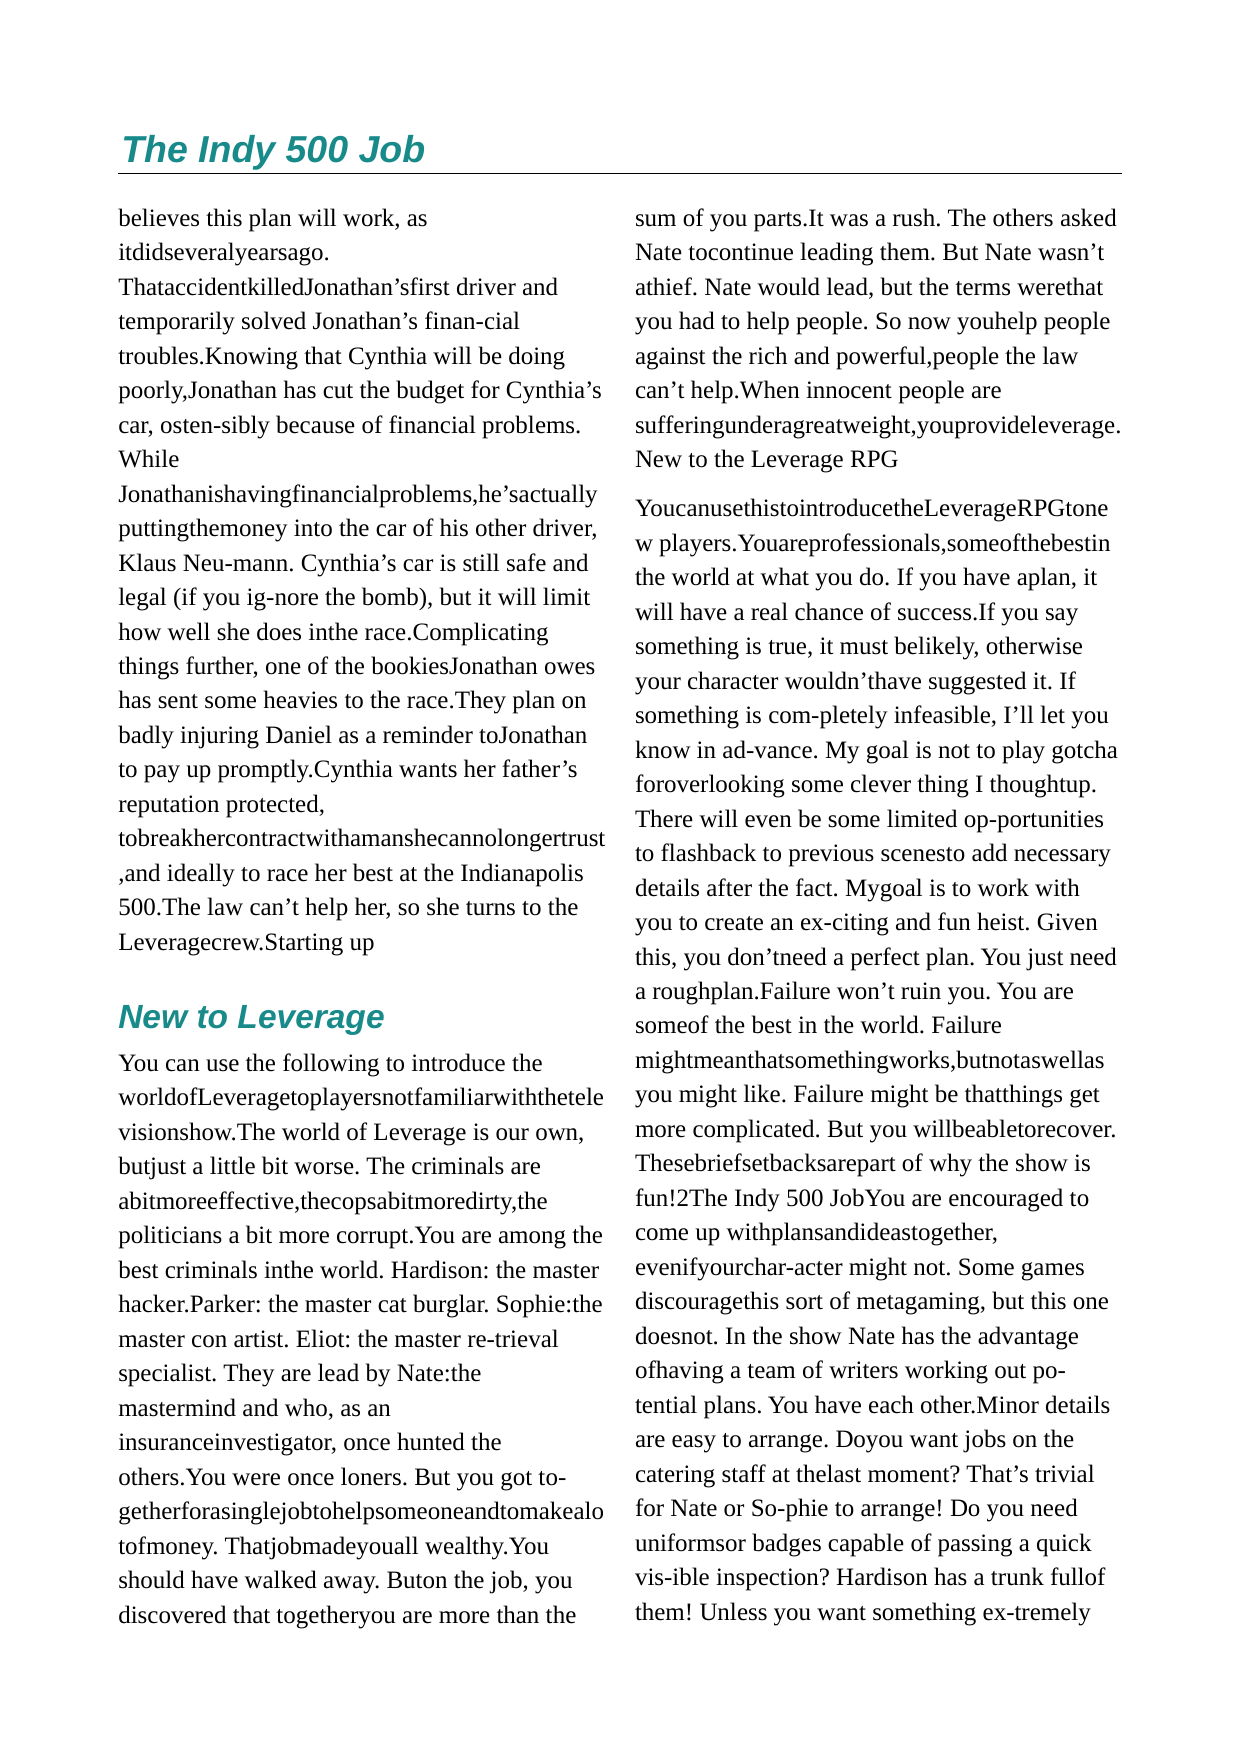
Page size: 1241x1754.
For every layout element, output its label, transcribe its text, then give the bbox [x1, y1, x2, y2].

text YoucanusethistointroducetheLeverageRPGtonew players.Youareprofessionals,someofthebestin the world at what you do. If you have aplan, it will have a real chance of success.If you say something is true, it must belikely, otherwise your character wouldn’thave suggested it. If something is com-pletely infeasible, I’ll let you know in ad-vance. My goal is not to play gotcha foroverlooking some clever thing I thoughtup. There will even be some limited op-portunities to flashback to previous scenesto add necessary details after the fact. Mygoal is to work with you to create an ex-citing and fun heist. Given this, you don’tneed a perfect plan. You just need a roughplan.Failure won’t ruin you. You are someof the best in the world. Failure mightmeanthatsomethingworks,butnotaswellas you might like. Failure might be thatthings get more complicated. But you willbeabletorecover. Thesebriefsetbacksarepart of why the show is fun!2The Indy 500 JobYou are encouraged to come up withplansandideastogether, evenifyourchar-acter might not. Some games discouragethis sort of metagaming, but this one doesnot. In the show Nate has the advantage ofhaving a team of writers working out po-tential plans. You have each other.Minor details are easy to arrange. Doyou want jobs on the catering staff at thelast moment? That’s trivial for Nate or So-phie to arrange! Do you need uniformsor badges capable of passing a quick vis-ible inspection? Hardison has a trunk fullof them! Unless you want something ex-tremely [635, 493, 1122, 1625]
text You can use the following to introduce the worldofLeveragetoplayersnotfamiliarwiththetelevisionshow.The world of Leverage is our own, butjust a little bit worse. The criminals are abitmoreeffective,thecopsabitmoredirty,the politicians a bit more corrupt.You are among the best criminals inthe world. Hardison: the master hacker.Parker: the master cat burglar. Sophie:the master con artist. Eliot: the master re-trieval specialist. They are lead by Nate:the mastermind and who, as an insuranceinvestigator, once hunted the others.You were once loners. But you got to-getherforasinglejobtohelpsomeoneandtomakealotofmoney. Thatjobmadeyouall wealthy.You should have walked away. Buton the job, you discovered that togetheryou are more than the [118, 1048, 605, 1628]
subtitle New to Leverage [118, 997, 605, 1036]
text believes this plan will work, as itdidseveralyearsago. ThataccidentkilledJonathan’sfirst driver and temporarily solved Jonathan’s finan-cial troubles.Knowing that Cynthia will be doing poorly,Jonathan has cut the budget for Cynthia’s car, osten-sibly because of financial problems. While Jonathanishavingfinancialproblems,he’sactuallyputtingthemoney into the car of his other driver, Klaus Neu-mann. Cynthia’s car is still safe and legal (if you ig-nore the bomb), but it will limit how well she does inthe race.Complicating things further, one of the bookiesJonathan owes has sent some heavies to the race.They plan on badly injuring Daniel as a reminder toJonathan to pay up promptly.Cynthia wants her father’s reputation protected, tobreakhercontractwithamanshecannolongertrust,and ideally to race her best at the Indianapolis 500.The law can’t help her, so she turns to the Leveragecrew.Starting up [118, 203, 605, 956]
text sum of you parts.It was a rush. The others asked Nate tocontinue leading them. But Nate wasn’t athief. Nate would lead, but the terms werethat you had to help people. So now youhelp people against the rich and powerful,people the law can’t help.When innocent people are sufferingunderagreatweight,youprovideleverage.New to the Leverage RPG [635, 203, 1122, 473]
